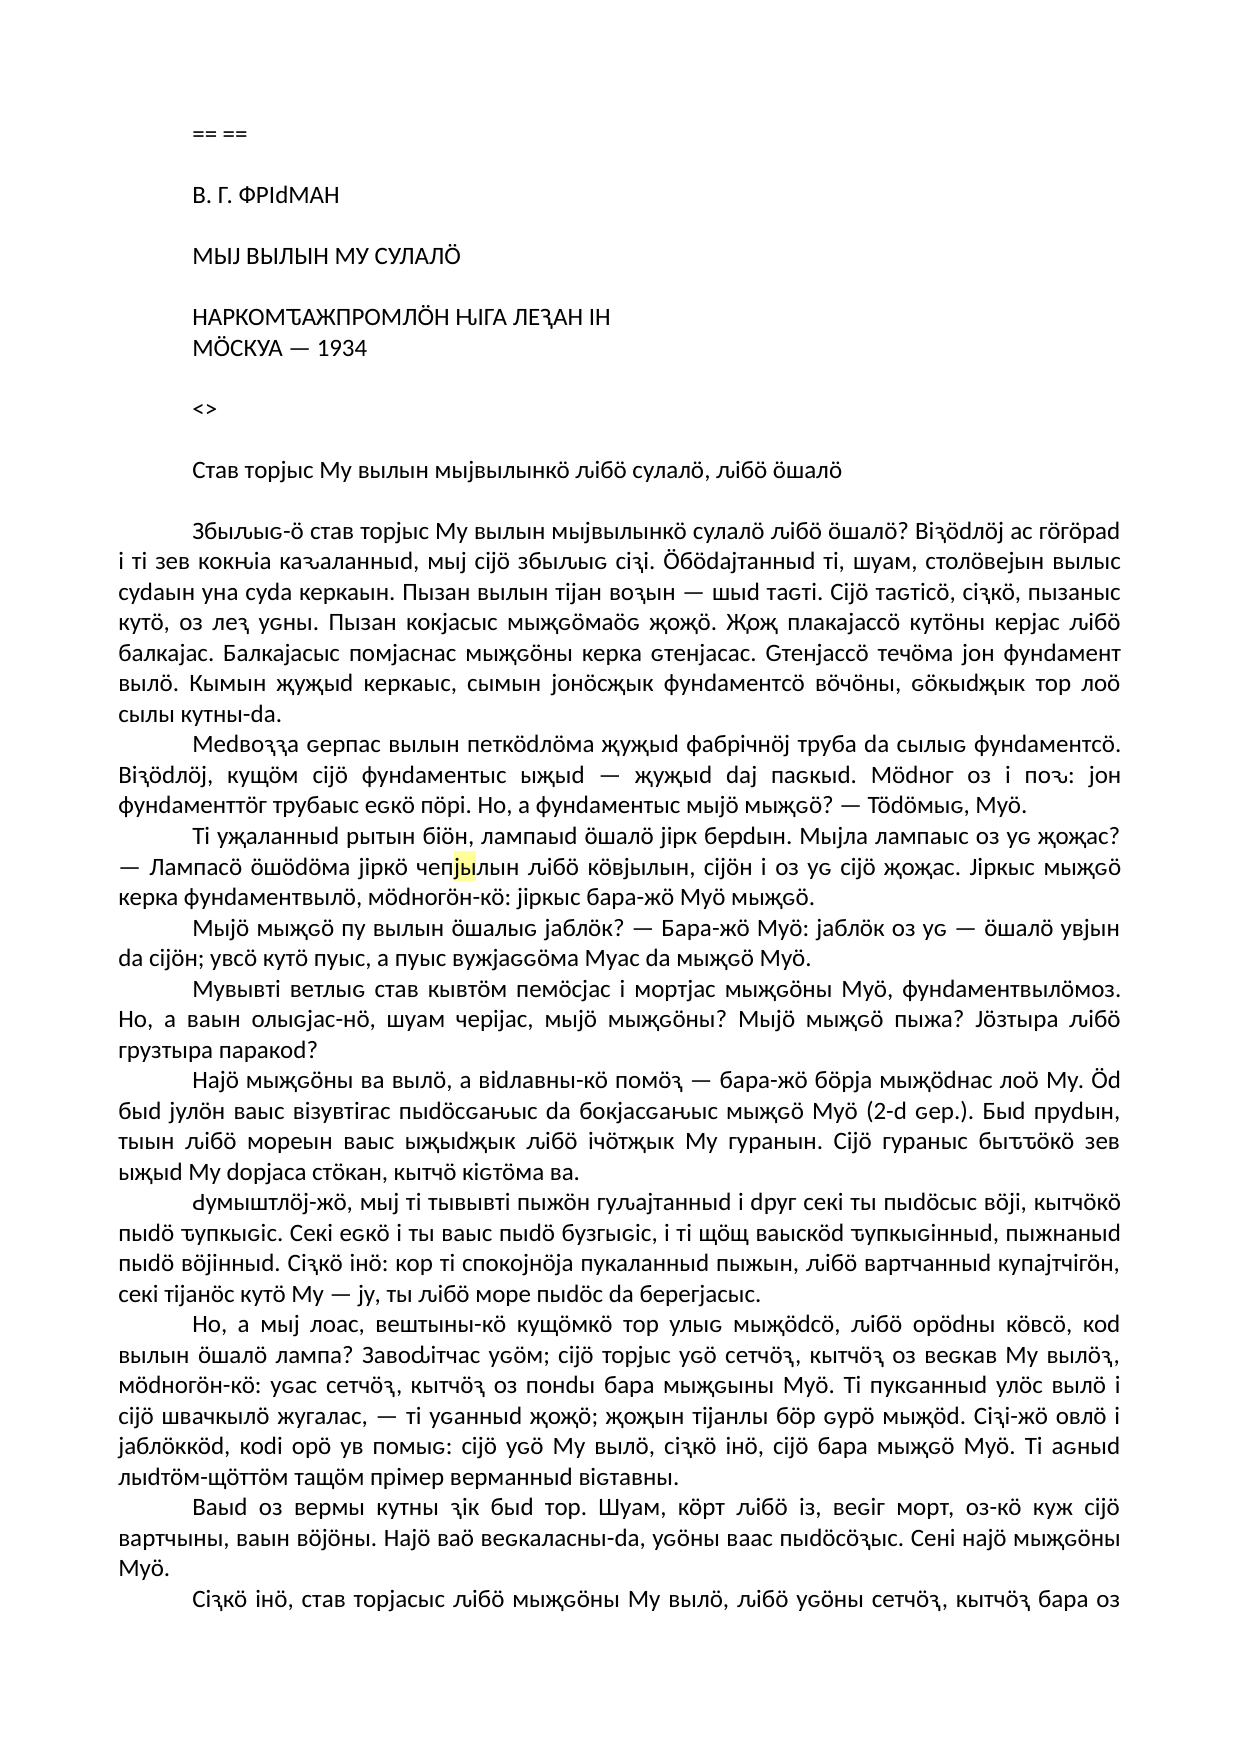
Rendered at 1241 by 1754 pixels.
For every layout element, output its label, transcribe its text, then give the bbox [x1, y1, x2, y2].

text Но, а мыј лоас, вештыны-кӧ кущӧмкӧ тор улыԍ мыҗӧԁсӧ, ԉібӧ орӧԁны кӧвсӧ, коԁ вылын ӧшалӧ лампа? Завоԃітчас уԍӧм; сіјӧ торјыс уԍӧ сетчӧԇ, кытчӧԇ оз веԍкав Му вылӧԇ, мӧԁногӧн-кӧ: уԍас сетчӧԇ, кытчӧԇ оз понԁы бара мыҗԍыны Муӧ. Ті пукԍанныԁ улӧс вылӧ і сіјӧ швачкылӧ жугалас, — ті уԍанныԁ җоҗӧ; җоҗын тіјанлы бӧр ԍурӧ мыҗӧԁ. Сіԇі-жӧ овлӧ і јаблӧккӧԁ, коԁі орӧ ув помыԍ: сіјӧ уԍӧ Му вылӧ, сіԇкӧ інӧ, сіјӧ бара мыҗԍӧ Муӧ. Ті аԍныԁ лыԁтӧм-щӧттӧм тащӧм прімер верманныԁ віԍтавны. [118, 1308, 1122, 1492]
text Мувывті ветлыԍ став кывтӧм пемӧсјас і мортјас мыҗԍӧны Муӧ, фунԁаментвылӧмоз. Но, а ваын олыԍјас-нӧ, шуам черіјас, мыјӧ мыҗԍӧны? Мыјӧ мыҗԍӧ пыжа? Јӧзтыра ԉібӧ грузтыра паракоԁ? [118, 973, 1122, 1064]
text == == [118, 118, 1122, 149]
text Збыԉыԍ-ӧ став торјыс Му вылын мыјвылынкӧ сулалӧ ԉібӧ ӧшалӧ? Віԇӧԁлӧј ас гӧгӧраԁ і ті зев кокԋіа каԅаланныԁ, мыј сіјӧ збыԉыԍ сіԇі. Ӧбӧԁајтанныԁ ті, шуам, столӧвејын вылыс суԁаын уна суԁа керкаын. Пызан вылын тіјан воԇын — шыԁ таԍті. Сіјӧ таԍтісӧ, сіԇкӧ, пызаныс кутӧ, оз леԇ уԍны. Пызан кокјасыс мыҗԍӧмаӧԍ җоҗӧ. Җоҗ плакајассӧ кутӧны керјас ԉібӧ балкајас. Балкајасыс помјаснас мыҗԍӧны керка ԍтенјасас. Ԍтенјассӧ течӧма јон фунԁамент вылӧ. Кымын җуҗыԁ керкаыс, сымын јонӧсҗык фунԁаментсӧ вӧчӧны, ԍӧкыԁҗык тор лоӧ сылы кутны-ԁа. [118, 515, 1122, 728]
text Ԁумыштлӧј-жӧ, мыј ті тывывті пыжӧн гуԉајтанныԁ і ԁруг секі ты пыԁӧсыс вӧјі, кытчӧкӧ пыԁӧ ԏупкыԍіс. Секі еԍкӧ і ты ваыс пыԁӧ бузгыԍіс, і ті щӧщ ваыскӧԁ ԏупкыԍінныԁ, пыжнаныԁ пыԁӧ вӧјінныԁ. Сіԇкӧ інӧ: кор ті спокојнӧја пукаланныԁ пыжын, ԉібӧ вартчанныԁ купајтчігӧн, секі тіјанӧс кутӧ Му — ју, ты ԉібӧ море пыԁӧс ԁа берегјасыс. [118, 1186, 1122, 1308]
text В. Г. ФРІԁМАН [118, 179, 1122, 210]
text Мыјӧ мыҗԍӧ пу вылын ӧшалыԍ јаблӧк? — Бара-жӧ Муӧ: јаблӧк оз уԍ — ӧшалӧ увјын ԁа сіјӧн; увсӧ кутӧ пуыс, а пуыс вужјаԍԍӧма Муас ԁа мыҗԍӧ Муӧ. [118, 912, 1122, 973]
text Став торјыс Му вылын мыјвылынкӧ ԉібӧ сулалӧ, ԉібӧ ӧшалӧ [118, 454, 1122, 484]
text Меԁвоԇԇа ԍерпас вылын петкӧԁлӧма җуҗыԁ фабрічнӧј труба ԁа сылыԍ фунԁаментсӧ. Віԇӧԁлӧј, кущӧм сіјӧ фунԁаментыс ыҗыԁ — җуҗыԁ ԁај паԍкыԁ. Мӧԁног оз і поԅ: јон фунԁаменттӧг трубаыс еԍкӧ пӧрі. Но, а фунԁаментыс мыјӧ мыҗԍӧ? — Тӧԁӧмыԍ, Муӧ. [118, 728, 1122, 820]
text Ваыԁ оз вермы кутны ԇік быԁ тор. Шуам, кӧрт ԉібӧ із, веԍіг морт, оз-кӧ куж сіјӧ вартчыны, ваын вӧјӧны. Најӧ ваӧ веԍкаласны-ԁа, уԍӧны ваас пыԁӧсӧԇыс. Сені најӧ мыҗԍӧны Муӧ. [118, 1492, 1122, 1583]
text Сіԇкӧ інӧ, став торјасыс ԉібӧ мыҗԍӧны Му вылӧ, ԉібӧ уԍӧны сетчӧԇ, кытчӧԇ бара оз [118, 1583, 1122, 1614]
text Најӧ мыҗԍӧны ва вылӧ, а віԁлавны-кӧ помӧԇ — бара-жӧ бӧрја мыҗӧԁнас лоӧ Му. Ӧԁ быԁ јулӧн ваыс візувтігас пыԁӧсԍаԋыс ԁа бокјасԍаԋыс мыҗԍӧ Муӧ (2-ԁ ԍер.). Быԁ пруԁын, тыын ԉібӧ мореын ваыс ыҗыԁҗык ԉібӧ ічӧтҗык Му гуранын. Сіјӧ гураныс быԏԏӧкӧ зев ыҗыԁ Му ԁорјаса стӧкан, кытчӧ кіԍтӧма ва. [118, 1064, 1122, 1186]
text Ті уҗаланныԁ рытын біӧн, лампаыԁ ӧшалӧ јірк берԁын. Мыјла лампаыс оз уԍ җоҗас? — Лампасӧ ӧшӧԁӧма јіркӧ чепјылын ԉібӧ кӧвјылын, сіјӧн і оз уԍ сіјӧ җоҗас. Јіркыс мыҗԍӧ керка фунԁаментвылӧ, мӧԁногӧн-кӧ: јіркыс бара-жӧ Муӧ мыҗԍӧ. [118, 820, 1122, 912]
text НАРКОМԎАЖПРОМЛӦН ԊІГА ЛЕԆАН ІН [118, 301, 1122, 332]
text МӦСКУА — 1934 [118, 332, 1122, 362]
text <> [118, 393, 1122, 423]
text МЫЈ ВЫЛЫН МУ СУЛАЛӦ [118, 240, 1122, 271]
